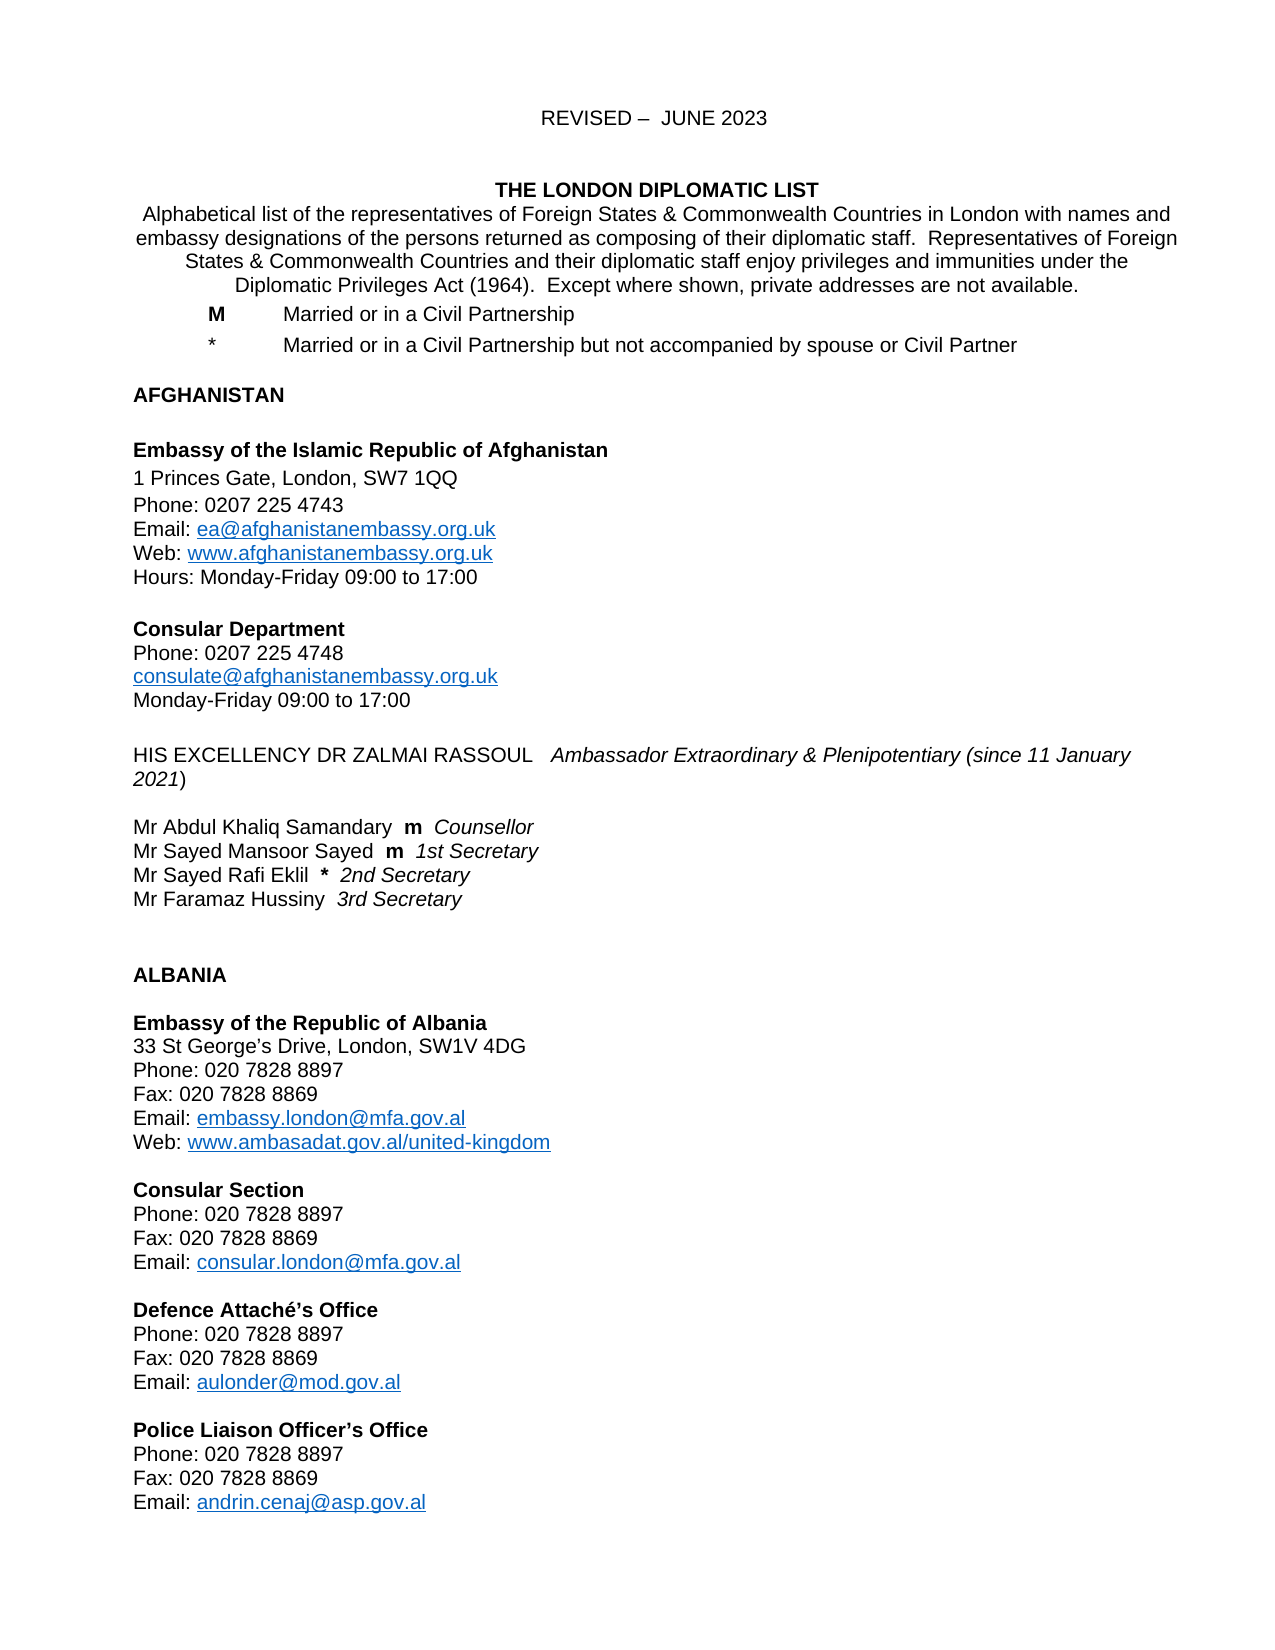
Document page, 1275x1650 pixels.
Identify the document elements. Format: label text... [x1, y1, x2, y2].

text Police Liaison Officer’s Office [133, 1418, 1181, 1442]
text Fax: 020 7828 8869 [133, 1346, 1181, 1370]
text consulate@afghanistanembassy.org.uk [133, 664, 1181, 688]
text Email: consular.london@mfa.gov.al [133, 1250, 1181, 1274]
text * Married or in a Civil Partnership but not accompanied by spouse or Civil Partner [133, 328, 1181, 358]
text Hours: Monday-Friday 09:00 to 17:00 [133, 565, 1181, 589]
text Web: www.ambasadat.gov.al/united-kingdom [133, 1130, 1181, 1154]
text REVISED – JUNE 2023 [133, 106, 1181, 129]
text Mr Abdul Khaliq Samandary m Counsellor [133, 815, 1181, 839]
text Email: embassy.london@mfa.gov.al [133, 1106, 1181, 1130]
text 33 St George’s Drive, London, SW1V 4DG [133, 1034, 1181, 1058]
text Fax: 020 7828 8869 [133, 1226, 1181, 1250]
text Consular Section [133, 1178, 1181, 1202]
text Web: www.afghanistanembassy.org.uk [133, 541, 1181, 565]
text Monday-Friday 09:00 to 17:00 [133, 688, 1181, 712]
text Phone: 0207 225 4748 [133, 640, 1181, 664]
text Phone: 020 7828 8897 [133, 1442, 1181, 1466]
text THE LONDON DIPLOMATIC LIST [133, 177, 1181, 201]
text Phone: 020 7828 8897 [133, 1058, 1181, 1082]
text Email: aulonder@mod.gov.al [133, 1370, 1181, 1394]
text Fax: 020 7828 8869 [133, 1082, 1181, 1106]
text Mr Sayed Rafi Eklil * 2nd Secretary [133, 863, 1181, 887]
text Defence Attaché’s Office [133, 1298, 1181, 1322]
text Phone: 0207 225 4743 [133, 493, 1181, 517]
text Mr Sayed Mansoor Sayed m 1st Secretary [133, 839, 1181, 863]
text Email: ea@afghanistanembassy.org.uk [133, 517, 1181, 541]
text Phone: 020 7828 8897 [133, 1322, 1181, 1346]
text AFGHANISTAN [133, 383, 1181, 407]
text Embassy of the Islamic Republic of Afghanistan [133, 438, 1181, 462]
text 1 Princes Gate, London, SW7 1QQ [133, 466, 1181, 489]
text M Married or in a Civil Partnership [133, 297, 1181, 328]
text Mr Faramaz Hussiny 3rd Secretary [133, 887, 1181, 911]
text Phone: 020 7828 8897 [133, 1202, 1181, 1226]
text ALBANIA [133, 962, 1181, 986]
text HIS EXCELLENCY DR ZALMAI RASSOUL Ambassador Extraordinary & Plenipotentiary (since 11 January 2021) [133, 743, 1181, 791]
text Fax: 020 7828 8869 [133, 1466, 1181, 1489]
text Embassy of the Republic of Albania [133, 1010, 1181, 1034]
text Alphabetical list of the representatives of Foreign States & Commonwealth Countries in London with names and embassy designations of the persons returned as composing of their diplomatic staff. Representatives of Foreign States & Commonwealth Countries and their diplomatic staff enjoy privileges and immunities under the Diplomatic Privileges Act (1964). Except where shown, private addresses are not available. [133, 201, 1181, 297]
text Email: andrin.cenaj@asp.gov.al [133, 1489, 1181, 1513]
text Consular Department [133, 616, 1181, 640]
